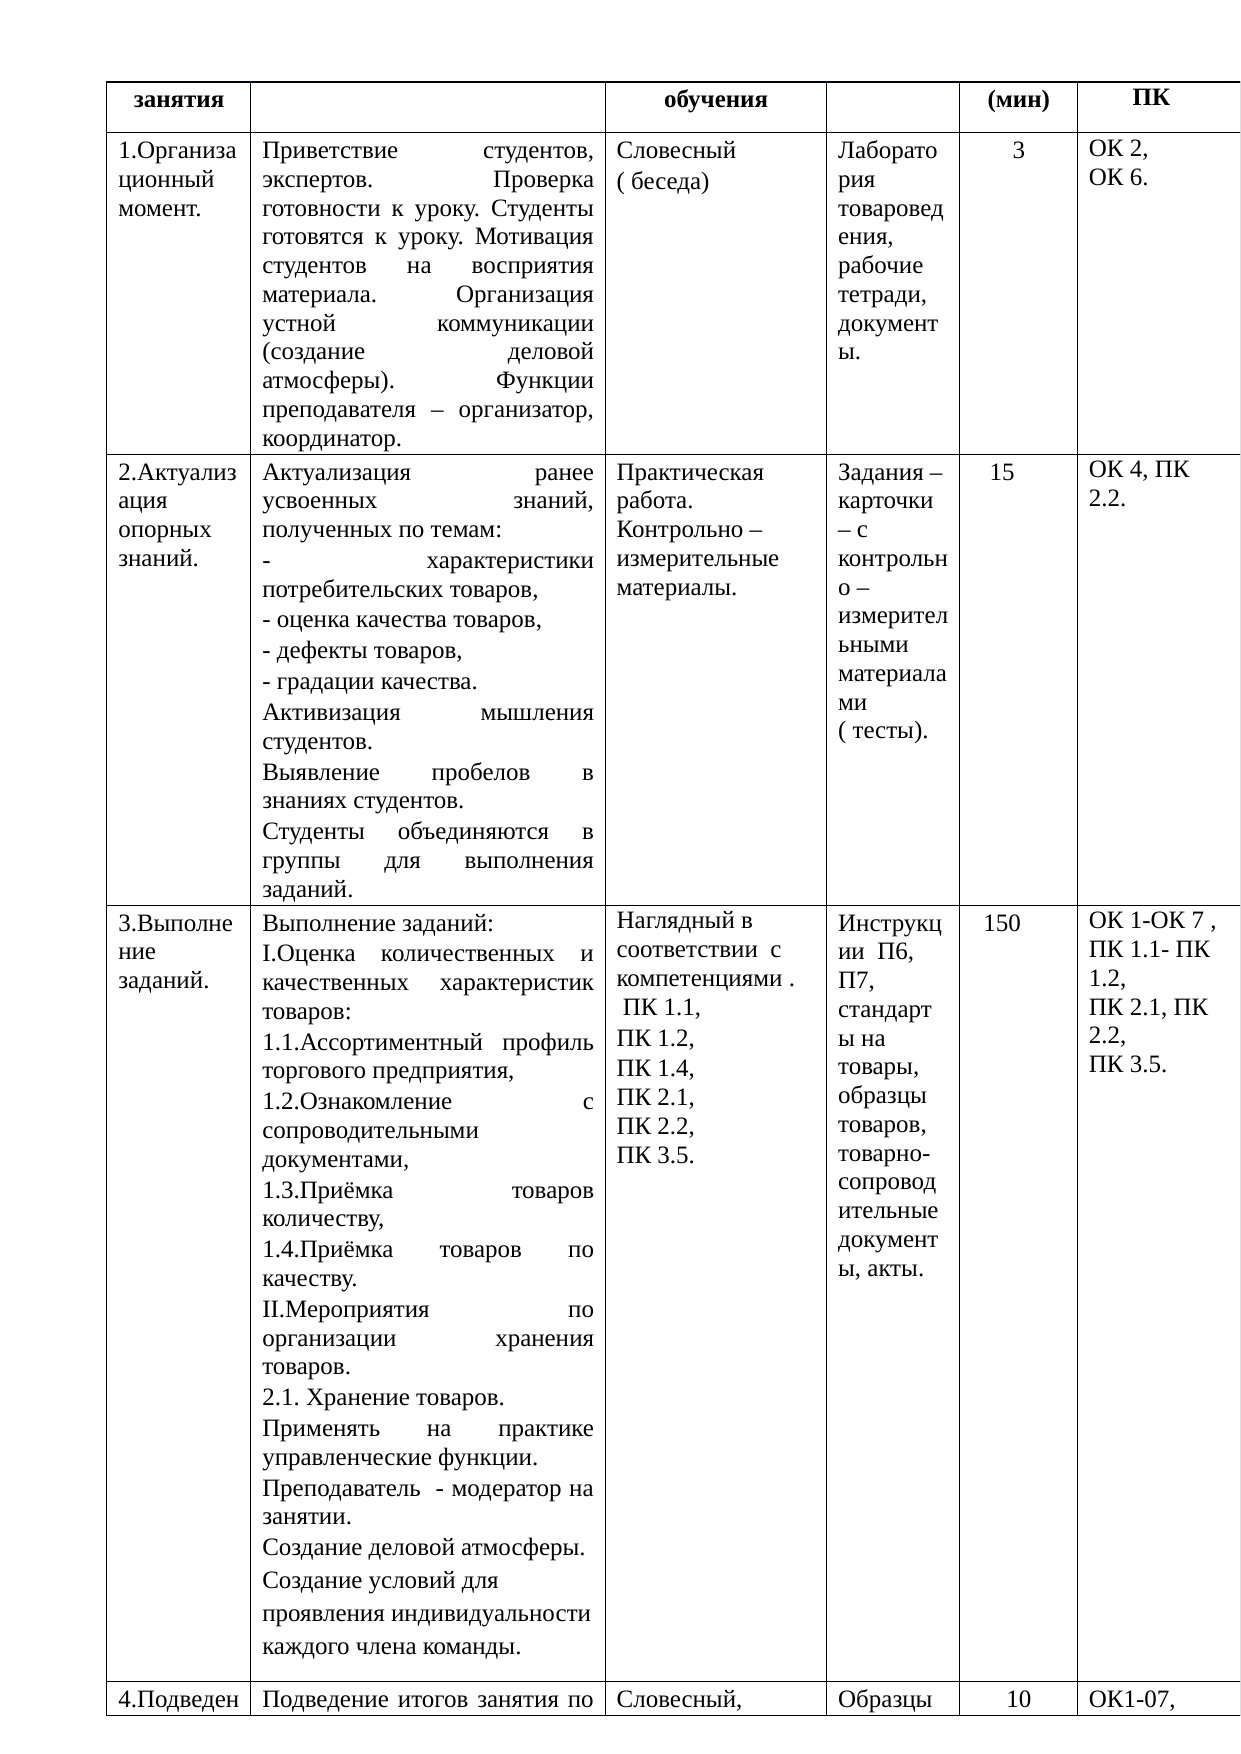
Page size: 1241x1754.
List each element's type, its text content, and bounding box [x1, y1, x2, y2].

table_cell Задания –карточки – с контрольно –измерительными материалами ( тесты). [827, 455, 959, 904]
table_header [827, 83, 959, 132]
table_cell 3 [960, 133, 1077, 453]
table_cell 150 [960, 906, 1077, 1681]
table_cell Подведение итогов занятия по [251, 1682, 605, 1715]
table_header (мин) [960, 83, 1077, 132]
table_cell ОК1-07, [1078, 1682, 1240, 1715]
table_cell Образцы [827, 1682, 959, 1715]
table_header занятия [107, 83, 250, 132]
table_cell Практическая работа. Контрольно – измерительные материалы. [606, 455, 826, 904]
table_cell Словесный, [606, 1682, 826, 1715]
table_cell Лаборатория товароведения, рабочие тетради, документы. [827, 133, 959, 453]
table_header [251, 83, 605, 132]
table_cell Выполнение заданий: I.Оценка количественных и качественных характеристик товаров: 1.1.Ассортиментный профиль торгового предприятия, 1.2.Ознакомление с сопроводительными документами, 1.3.Приёмка товаров количеству, 1.4.Приёмка товаров по качеству. II.Мероприятия по организации хранения товаров. 2.1. Хранение товаров. Применять на практике управленческие функции. Преподаватель - модератор на занятии. Создание деловой атмосферы. Создание условий для проявления индивидуальности каждого члена команды. [251, 906, 605, 1681]
table_cell 2.Актуализация опорных знаний. [107, 455, 250, 904]
table_cell 3.Выполнение заданий. [107, 906, 250, 1681]
table_cell Инструкции П6, П7, стандарты на товары, образцы товаров, товарно-сопроводительные документы, акты. [827, 906, 959, 1681]
table_cell Приветствие студентов, экспертов. Проверка готовности к уроку. Студенты готовятся к уроку. Мотивация студентов на восприятия материала. Организация устной коммуникации (создание деловой атмосферы). Функции преподавателя – организатор, координатор. [251, 133, 605, 453]
table_cell 15 [960, 455, 1077, 904]
table_cell Актуализация ранее усвоенных знаний, полученных по темам: - характеристики потребительских товаров, - оценка качества товаров, - дефекты товаров, - градации качества. Активизация мышления студентов. Выявление пробелов в знаниях студентов. Студенты объединяются в группы для выполнения заданий. [251, 455, 605, 904]
table_header обучения [606, 83, 826, 132]
table_cell 10 [960, 1682, 1077, 1715]
table_cell ОК 4, ПК 2.2. [1078, 455, 1240, 904]
table_cell ОК 2, ОК 6. [1078, 133, 1240, 453]
table_cell 1.Организационный момент. [107, 133, 250, 453]
table_cell Словесный ( беседа) [606, 133, 826, 453]
table_header ПК [1078, 83, 1240, 132]
table_cell Наглядный в соответствии с компетенциями . ПК 1.1, ПК 1.2, ПК 1.4, ПК 2.1, ПК 2.2, ПК 3.5. [606, 906, 826, 1681]
table_cell ОК 1-ОК 7 , ПК 1.1- ПК 1.2, ПК 2.1, ПК 2.2, ПК 3.5. [1078, 906, 1240, 1681]
table_cell 4.Подведен [107, 1682, 250, 1715]
